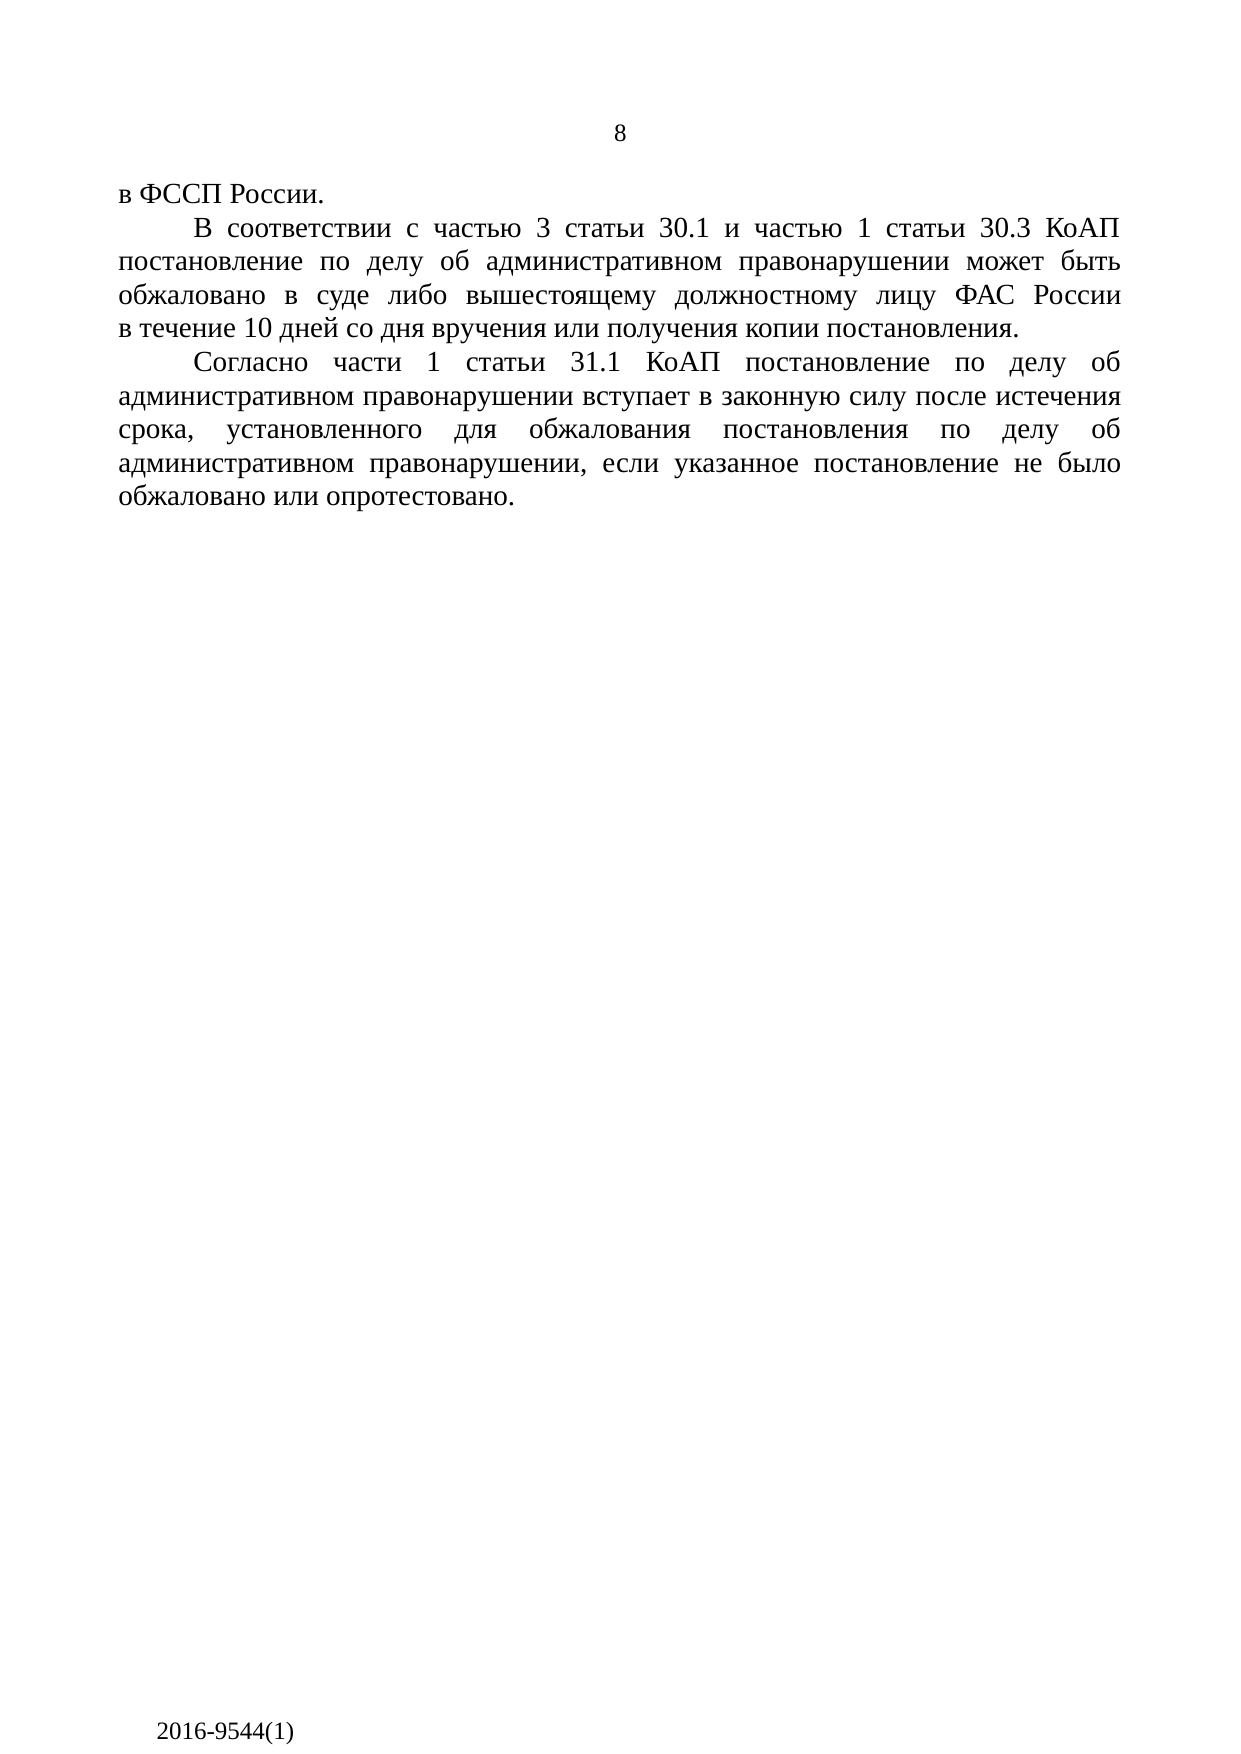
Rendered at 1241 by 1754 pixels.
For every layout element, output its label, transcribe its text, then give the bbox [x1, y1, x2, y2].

text В соответствии с частью 3 статьи 30.1 и частью 1 статьи 30.3 КоАП постановление по делу об административном правонарушении может быть обжаловано в суде либо вышестоящему должностному лицу ФАС России в течение 10 дней со дня вручения или получения копии постановления. [118, 210, 1122, 344]
text Согласно части 1 статьи 31.1 КоАП постановление по делу об административном правонарушении вступает в законную силу после истечения срока, установленного для обжалования постановления по делу об административном правонарушении, если указанное постановление не было обжаловано или опротестовано. [118, 344, 1122, 512]
text в ФССП России. [118, 176, 1122, 210]
